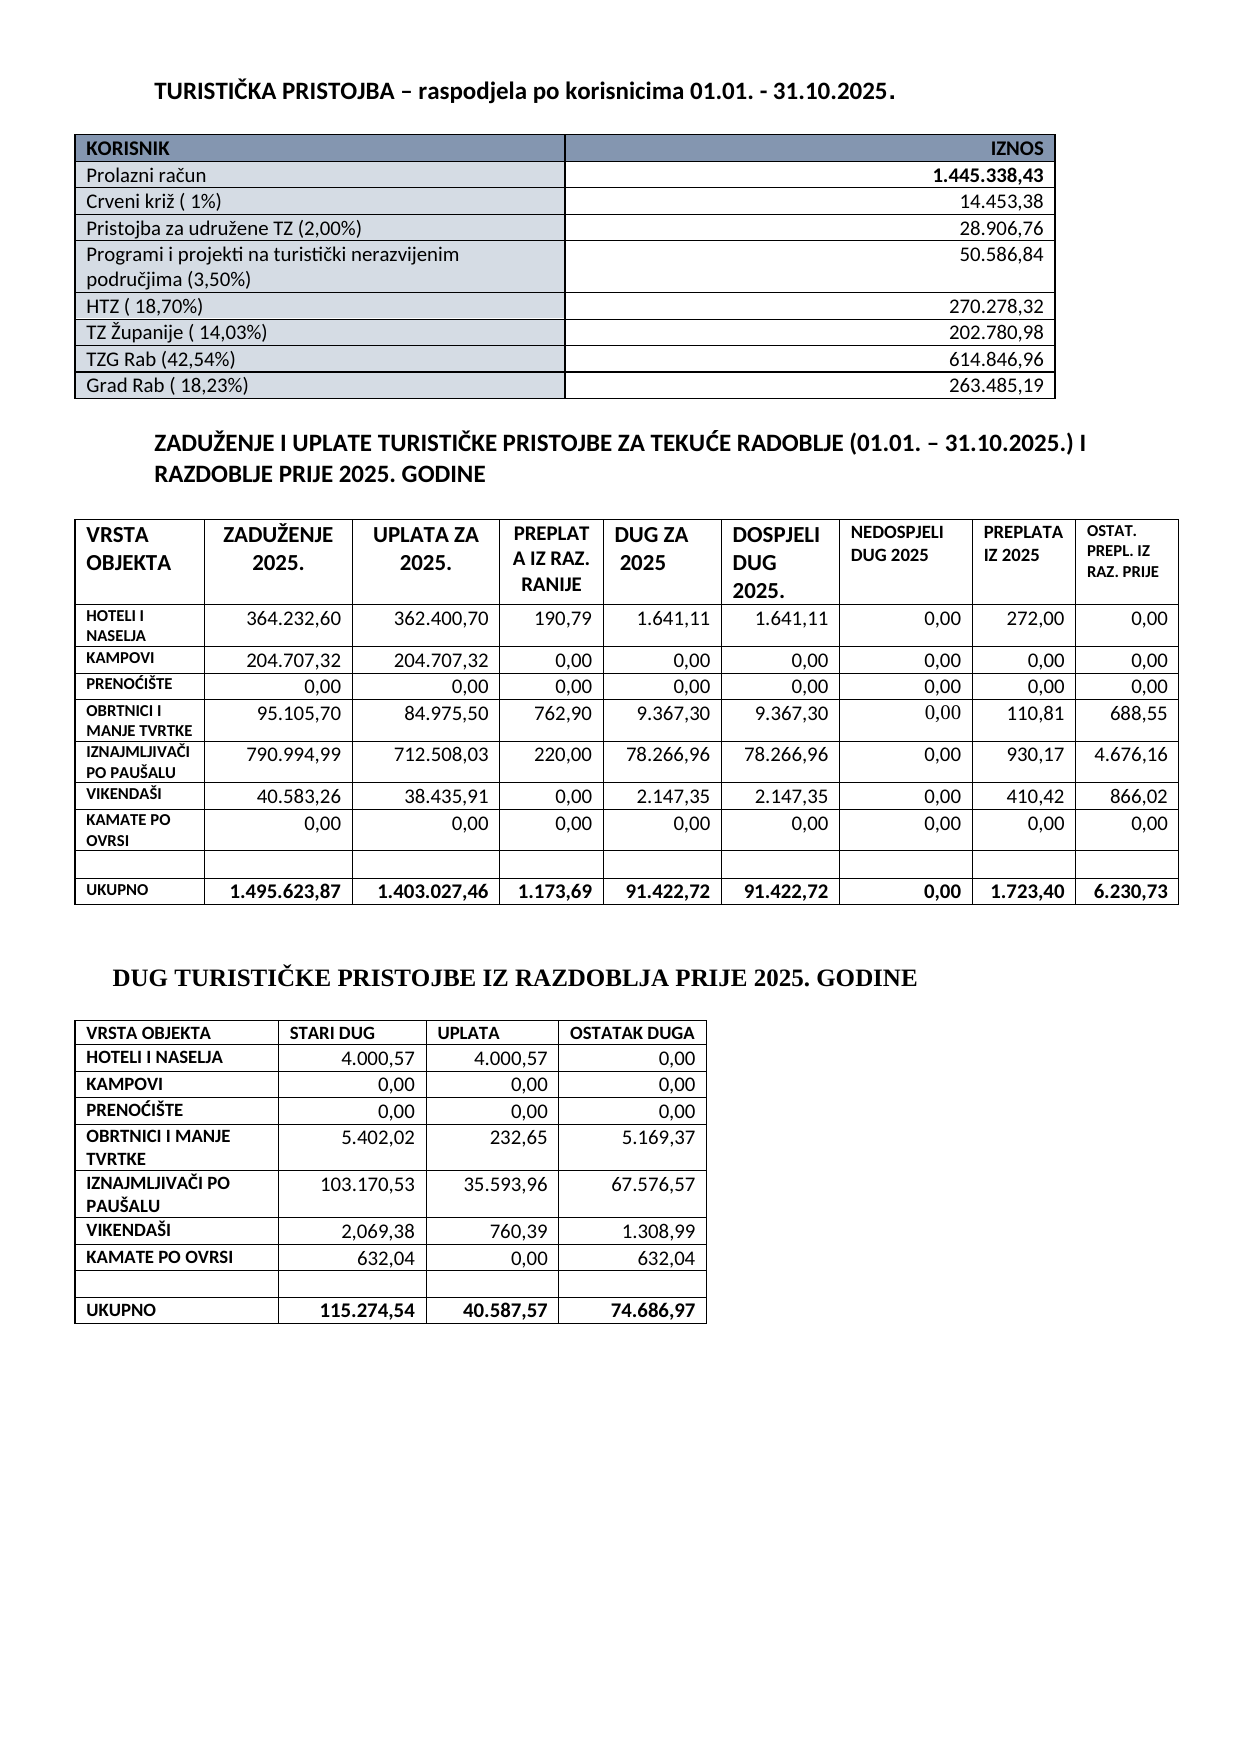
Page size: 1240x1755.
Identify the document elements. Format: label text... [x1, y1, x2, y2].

table_cell 190,79 [500, 605, 603, 646]
table_cell 91.422,72 [604, 879, 721, 904]
table_header IZNOS [566, 135, 1054, 161]
table_cell PRENOĆIŠTE [76, 1098, 278, 1123]
table_cell Prolazni račun [76, 162, 564, 187]
table_cell [559, 1271, 706, 1297]
table_cell 1.641,11 [722, 605, 839, 646]
text DUG TURISTIČKE PRISTOJBE IZ RAZDOBLJA PRIJE 2025. GODINE [112, 963, 1164, 991]
table_cell 220,00 [500, 742, 603, 782]
table_cell KAMPOVI [76, 647, 204, 672]
table_cell 91.422,72 [722, 879, 839, 904]
text TURISTIČKA PRISTOJBA – raspodjela po korisnicima 01.01. - 31.10.2025. [154, 75, 1164, 106]
table_cell 1.641,11 [604, 605, 721, 646]
table_cell HOTELI I NASELJA [76, 605, 204, 646]
table_cell 40.583,26 [205, 783, 352, 809]
table_cell 270.278,32 [566, 293, 1054, 318]
table_cell 2.147,35 [604, 783, 721, 809]
table_cell TZ Županije ( 14,03%) [76, 320, 564, 345]
table_cell 0,00 [722, 647, 839, 672]
table_header PREPLATA IZ RAZ. RANIJE [500, 520, 603, 604]
table_cell 632,04 [279, 1245, 426, 1270]
table_cell 115.274,54 [279, 1298, 426, 1323]
table_cell 0,00 [500, 783, 603, 809]
table_cell Programi i projekti na turistički nerazvijenim područjima (3,50%) [76, 241, 564, 292]
table_cell 688,55 [1076, 700, 1178, 741]
table_cell 0,00 [840, 810, 972, 850]
table_header UPLATA [427, 1021, 558, 1044]
table_cell 930,17 [973, 742, 1075, 782]
table_cell 614.846,96 [566, 346, 1054, 371]
table_cell 0,00 [1076, 810, 1178, 850]
table_cell HOTELI I NASELJA [76, 1045, 278, 1071]
table_cell 74.686,97 [559, 1298, 706, 1323]
table_cell [604, 851, 721, 878]
table_cell HTZ ( 18,70%) [76, 293, 564, 318]
table_cell 0,00 [427, 1245, 558, 1270]
table_cell Crveni križ ( 1%) [76, 188, 564, 214]
table_cell 263.485,19 [566, 373, 1054, 398]
table_cell 0,00 [1076, 674, 1178, 699]
table_cell 204.707,32 [205, 647, 352, 672]
table_cell Pristojba za udružene TZ (2,00%) [76, 215, 564, 240]
table_cell 0,00 [279, 1098, 426, 1123]
table_cell 1.495.623,87 [205, 879, 352, 904]
table_cell 14.453,38 [566, 188, 1054, 214]
table_cell 9.367,30 [722, 700, 839, 741]
table_cell 0,00 [559, 1045, 706, 1071]
table_cell 0,00 [840, 783, 972, 809]
table_cell 0,00 [840, 605, 972, 646]
table_header OSTAT. PREPL. IZ RAZ. PRIJE [1076, 520, 1178, 604]
table_cell 5.402,02 [279, 1125, 426, 1170]
table_cell 28.906,76 [566, 215, 1054, 240]
table_cell KAMATE PO OVRSI [76, 810, 204, 850]
table_cell [76, 1271, 278, 1297]
table_cell 0,00 [604, 810, 721, 850]
table_cell OBRTNICI I MANJE TVRTKE [76, 700, 204, 741]
table_cell 0,00 [604, 674, 721, 699]
table_cell 0,00 [279, 1072, 426, 1097]
table_header UPLATA ZA 2025. [353, 520, 499, 604]
table_cell 0,00 [840, 879, 972, 904]
table_cell 232,65 [427, 1125, 558, 1170]
table_cell 9.367,30 [604, 700, 721, 741]
table_cell 0,00 [205, 810, 352, 850]
table_cell [279, 1271, 426, 1297]
table_cell 78.266,96 [604, 742, 721, 782]
table_cell 0,00 [722, 674, 839, 699]
table_cell 0,00 [840, 742, 972, 782]
table_cell [76, 851, 204, 878]
table_cell 0,00 [353, 674, 499, 699]
table_cell 5.169,37 [559, 1125, 706, 1170]
table_cell 1.445.338,43 [566, 162, 1054, 187]
table_cell 2,069,38 [279, 1218, 426, 1244]
table_cell [722, 851, 839, 878]
table_cell 4.676,16 [1076, 742, 1178, 782]
table_cell 272,00 [973, 605, 1075, 646]
table_cell 0,00 [722, 810, 839, 850]
table_cell 0,00 [840, 700, 972, 741]
table_cell 1.403.027,46 [353, 879, 499, 904]
table_cell 78.266,96 [722, 742, 839, 782]
table_cell [353, 851, 499, 878]
table_cell 0,00 [427, 1072, 558, 1097]
table_cell 0,00 [500, 674, 603, 699]
table_header ZADUŽENJE 2025. [205, 520, 352, 604]
table_cell 410,42 [973, 783, 1075, 809]
table_cell [427, 1271, 558, 1297]
table_cell 67.576,57 [559, 1171, 706, 1217]
table_cell 95.105,70 [205, 700, 352, 741]
table_header OSTATAK DUGA [559, 1021, 706, 1044]
table_cell UKUPNO [76, 1298, 278, 1323]
table_cell 712.508,03 [353, 742, 499, 782]
table_cell 0,00 [559, 1098, 706, 1123]
table_header DUG ZA 2025 [604, 520, 721, 604]
table_header NEDOSPJELI DUG 2025 [840, 520, 972, 604]
table_cell 760,39 [427, 1218, 558, 1244]
table_cell 103.170,53 [279, 1171, 426, 1217]
table_cell VIKENDAŠI [76, 1218, 278, 1244]
table_cell [205, 851, 352, 878]
table_cell 0,00 [500, 647, 603, 672]
table_cell TZG Rab (42,54%) [76, 346, 564, 371]
table_cell 0,00 [1076, 605, 1178, 646]
table_header DOSPJELI DUG 2025. [722, 520, 839, 604]
table_cell 362.400,70 [353, 605, 499, 646]
table_cell IZNAJMLJIVAČI PO PAUŠALU [76, 742, 204, 782]
table_cell [1076, 851, 1178, 878]
table_header STARI DUG [279, 1021, 426, 1044]
table_cell IZNAJMLJIVAČI PO PAUŠALU [76, 1171, 278, 1217]
table_cell [500, 851, 603, 878]
table_header PREPLATA IZ 2025 [973, 520, 1075, 604]
table_cell 632,04 [559, 1245, 706, 1270]
table_cell 866,02 [1076, 783, 1178, 809]
table_cell 4.000,57 [427, 1045, 558, 1071]
table_cell KAMPOVI [76, 1072, 278, 1097]
table_header KORISNIK [76, 135, 564, 161]
table_cell 4.000,57 [279, 1045, 426, 1071]
table_cell VIKENDAŠI [76, 783, 204, 809]
table_cell 1.173,69 [500, 879, 603, 904]
table_cell 1.723,40 [973, 879, 1075, 904]
table_cell OBRTNICI I MANJE TVRTKE [76, 1125, 278, 1170]
table_cell 0,00 [604, 647, 721, 672]
text ZADUŽENJE I UPLATE TURISTIČKE PRISTOJBE ZA TEKUĆE RADOBLJE (01.01. – 31.10.2025.) I RAZDOBLJE PRIJE 2025. GODINE [154, 428, 1164, 489]
table_cell PRENOĆIŠTE [76, 674, 204, 699]
table_cell 38.435,91 [353, 783, 499, 809]
table_cell 202.780,98 [566, 320, 1054, 345]
table_cell 0,00 [500, 810, 603, 850]
table_cell 0,00 [840, 647, 972, 672]
table_cell 1.308,99 [559, 1218, 706, 1244]
table_cell 2.147,35 [722, 783, 839, 809]
table_cell 0,00 [353, 810, 499, 850]
table_cell 0,00 [559, 1072, 706, 1097]
table_cell 110,81 [973, 700, 1075, 741]
table_cell 364.232,60 [205, 605, 352, 646]
table_cell 0,00 [973, 810, 1075, 850]
table_cell 0,00 [973, 674, 1075, 699]
table_cell 790.994,99 [205, 742, 352, 782]
table_cell 84.975,50 [353, 700, 499, 741]
table_cell 50.586,84 [566, 241, 1054, 292]
table_cell 0,00 [840, 674, 972, 699]
table_cell 35.593,96 [427, 1171, 558, 1217]
table_cell 762,90 [500, 700, 603, 741]
table_cell UKUPNO [76, 879, 204, 904]
table_cell 0,00 [427, 1098, 558, 1123]
table_cell 0,00 [205, 674, 352, 699]
table_cell 6.230,73 [1076, 879, 1178, 904]
table_header VRSTA OBJEKTA [76, 1021, 278, 1044]
table_cell [840, 851, 972, 878]
table_cell Grad Rab ( 18,23%) [76, 373, 564, 398]
table_header VRSTA OBJEKTA [76, 520, 204, 604]
table_cell KAMATE PO OVRSI [76, 1245, 278, 1270]
table_cell 0,00 [973, 647, 1075, 672]
table_cell 204.707,32 [353, 647, 499, 672]
table_cell 0,00 [1076, 647, 1178, 672]
table_cell [973, 851, 1075, 878]
table_cell 40.587,57 [427, 1298, 558, 1323]
